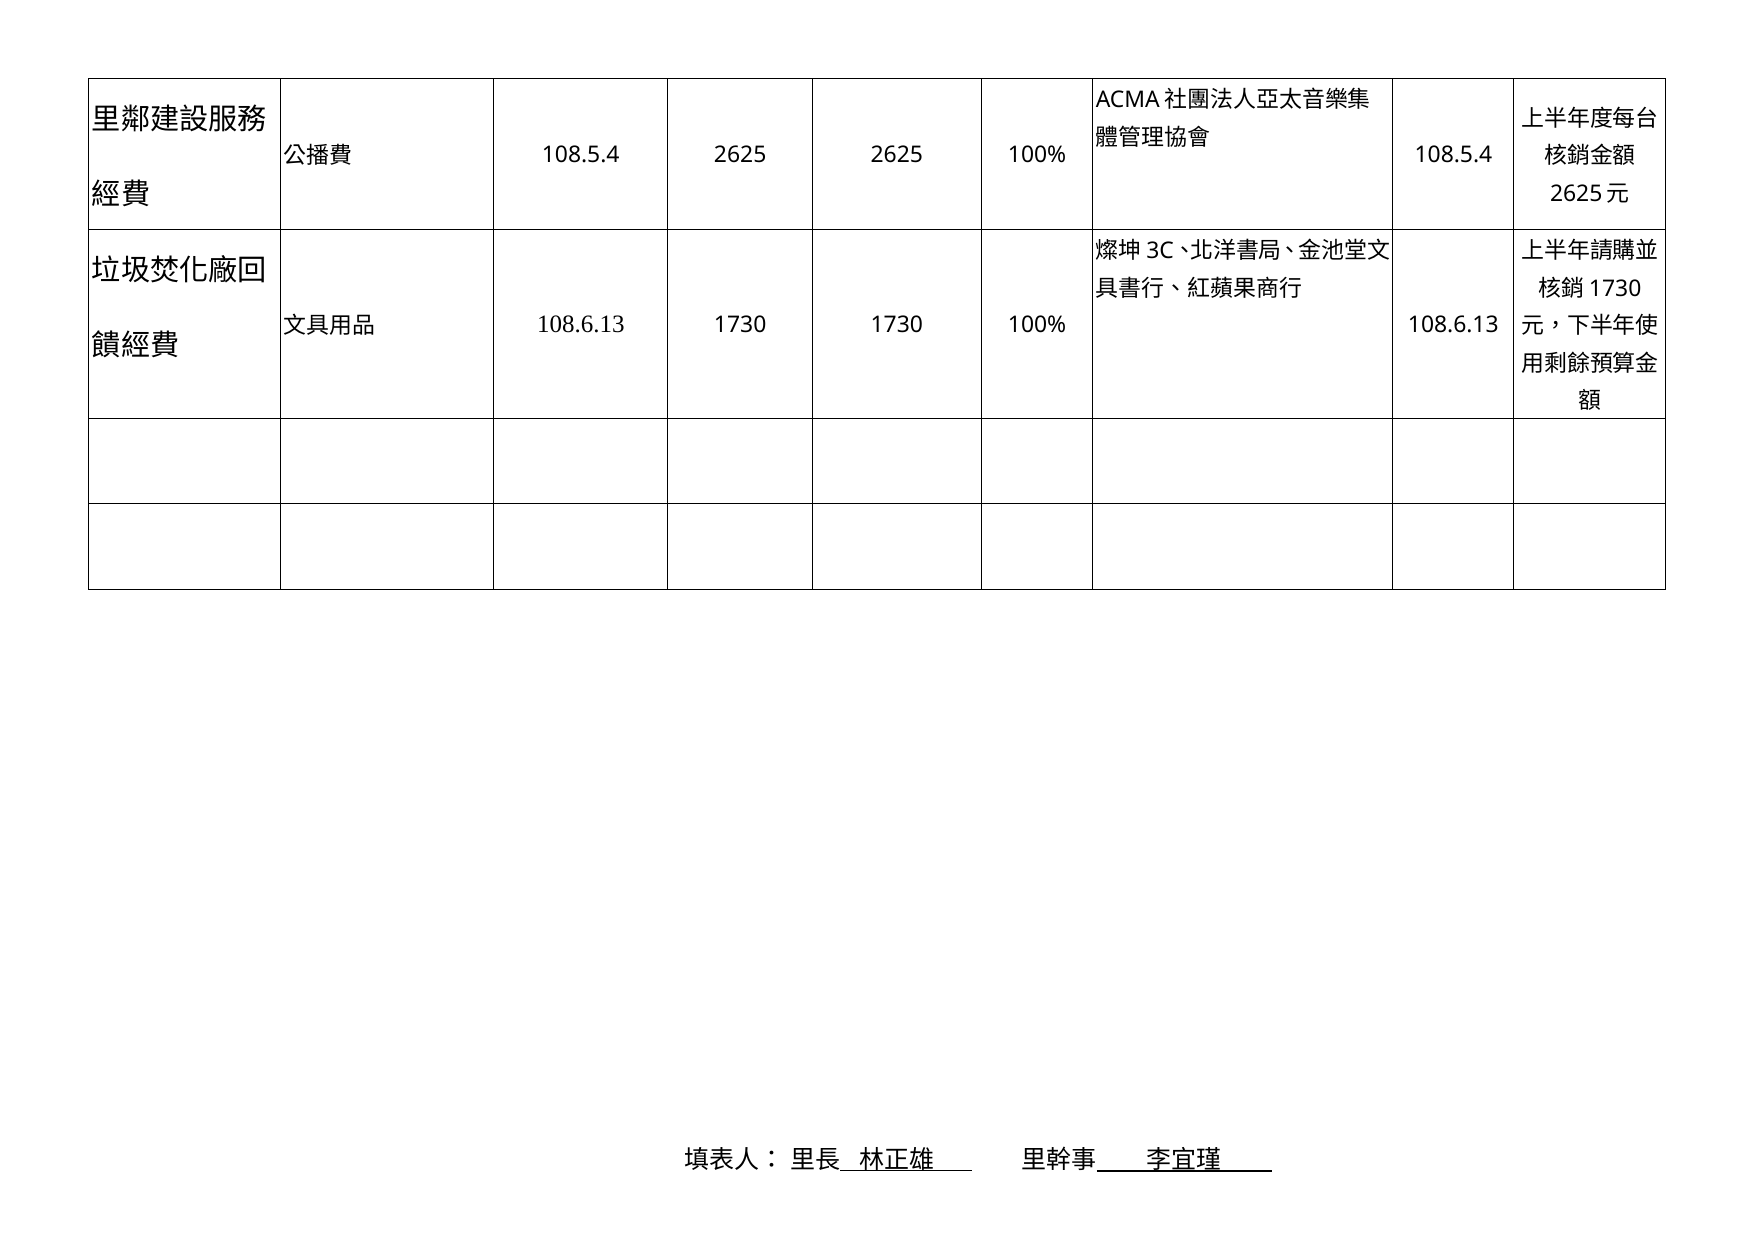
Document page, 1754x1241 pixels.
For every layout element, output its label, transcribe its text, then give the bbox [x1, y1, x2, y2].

table_cell 里鄰建設服務經費 [89, 79, 280, 229]
table_cell 1730 [813, 230, 981, 418]
table_cell 100% [982, 230, 1092, 418]
table_cell 2625 [668, 79, 812, 229]
table_cell [1093, 504, 1392, 589]
table_cell [89, 419, 280, 503]
table_cell [1514, 504, 1665, 589]
table_cell 上半年度每台核銷金額2625元 [1514, 79, 1665, 229]
table_cell 108.5.4 [494, 79, 667, 229]
table_cell [813, 419, 981, 503]
table_cell 1730 [668, 230, 812, 418]
table_cell ACMA社團法人亞太音樂集體管理協會 [1093, 79, 1392, 229]
table_cell 2625 [813, 79, 981, 229]
table_cell [1093, 419, 1392, 503]
table_cell [668, 504, 812, 589]
table_cell [982, 419, 1092, 503]
table_cell [494, 419, 667, 503]
table_cell 上半年請購並核銷1730元，下半年使用剩餘預算金額 [1514, 230, 1665, 418]
table_cell [494, 504, 667, 589]
table_cell [281, 504, 493, 589]
table_cell [1514, 419, 1665, 503]
table_cell [281, 419, 493, 503]
table_cell [89, 504, 280, 589]
table_cell 文具用品 [281, 230, 493, 418]
table_cell 100% [982, 79, 1092, 229]
table_cell 垃圾焚化廠回饋經費 [89, 230, 280, 418]
table_cell 公播費 [281, 79, 493, 229]
table_cell [982, 504, 1092, 589]
table_cell [668, 419, 812, 503]
table_cell 108.6.13 [494, 230, 667, 418]
table_cell [1393, 504, 1513, 589]
table_cell 燦坤3C、北洋書局、金池堂文具書行、紅蘋果商行 [1093, 230, 1392, 418]
table_cell [813, 504, 981, 589]
table_cell [1393, 419, 1513, 503]
table_cell 108.5.4 [1393, 79, 1513, 229]
table_cell 108.6.13 [1393, 230, 1513, 418]
